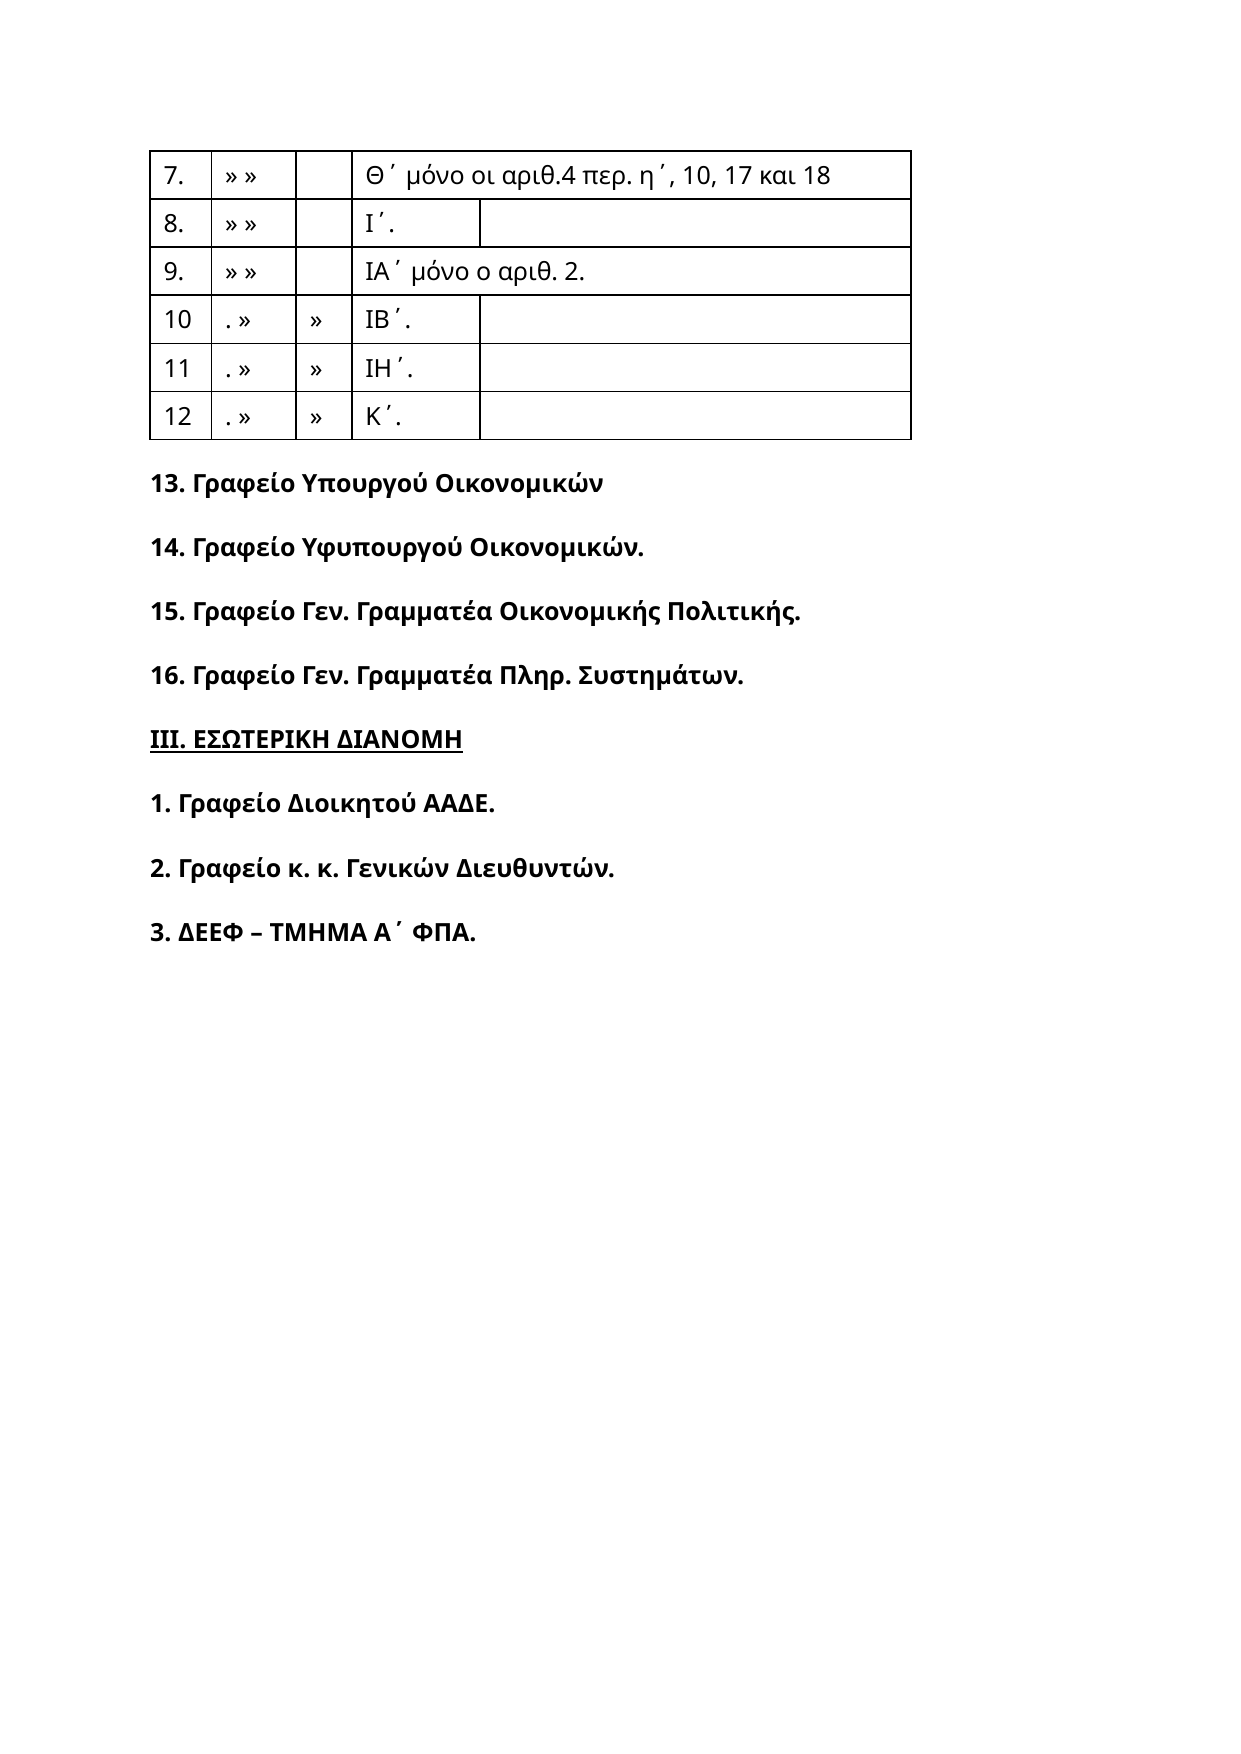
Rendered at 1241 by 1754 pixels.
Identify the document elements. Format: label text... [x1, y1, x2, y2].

table_cell [481, 296, 910, 342]
table_cell » [297, 296, 351, 342]
text 13. Γραφείο Υπουργού Οικονομικών [150, 465, 1090, 499]
table_cell 11 [151, 344, 211, 391]
table_cell » » [212, 248, 295, 294]
table_cell 8. [151, 200, 211, 246]
table_cell [297, 200, 351, 246]
text 2. Γραφείο κ. κ. Γενικών Διευθυντών. [150, 850, 1090, 884]
text 15. Γραφείο Γεν. Γραμματέα Οικονομικής Πολιτικής. [150, 594, 1090, 628]
table_cell ΙΒ΄. [353, 296, 479, 342]
table_cell » [297, 344, 351, 391]
table_cell [481, 392, 910, 439]
table_cell . » [212, 296, 295, 342]
text ΙΙΙ. ΕΣΩΤΕΡΙΚΗ ΔΙΑΝΟΜΗ [150, 722, 1090, 756]
table_cell [297, 248, 351, 294]
text 16. Γραφείο Γεν. Γραμματέα Πληρ. Συστημάτων. [150, 658, 1090, 692]
table_cell [297, 152, 351, 198]
table_cell 9. [151, 248, 211, 294]
table_cell 12 [151, 392, 211, 439]
table_cell » » [212, 152, 295, 198]
table_cell 7. [151, 152, 211, 198]
text 14. Γραφείο Υφυπουργού Οικονομικών. [150, 529, 1090, 563]
text 3. ΔΕΕΦ – ΤΜΗΜΑ Α΄ ΦΠΑ. [150, 914, 1090, 948]
table_cell 10 [151, 296, 211, 342]
table_cell ΙΗ΄. [353, 344, 479, 391]
table_cell [481, 200, 910, 246]
text 1. Γραφείο Διοικητού ΑΑΔΕ. [150, 786, 1090, 820]
table_cell » [297, 392, 351, 439]
table_cell . » [212, 392, 295, 439]
table_cell . » [212, 344, 295, 391]
table_cell » » [212, 200, 295, 246]
table_cell ΙΑ΄ μόνο ο αριθ. 2. [353, 248, 910, 294]
table_cell Ι΄. [353, 200, 479, 246]
table_cell Κ΄. [353, 392, 479, 439]
table_cell Θ΄ μόνο οι αριθ.4 περ. η΄, 10, 17 και 18 [353, 152, 910, 198]
table_cell [481, 344, 910, 391]
